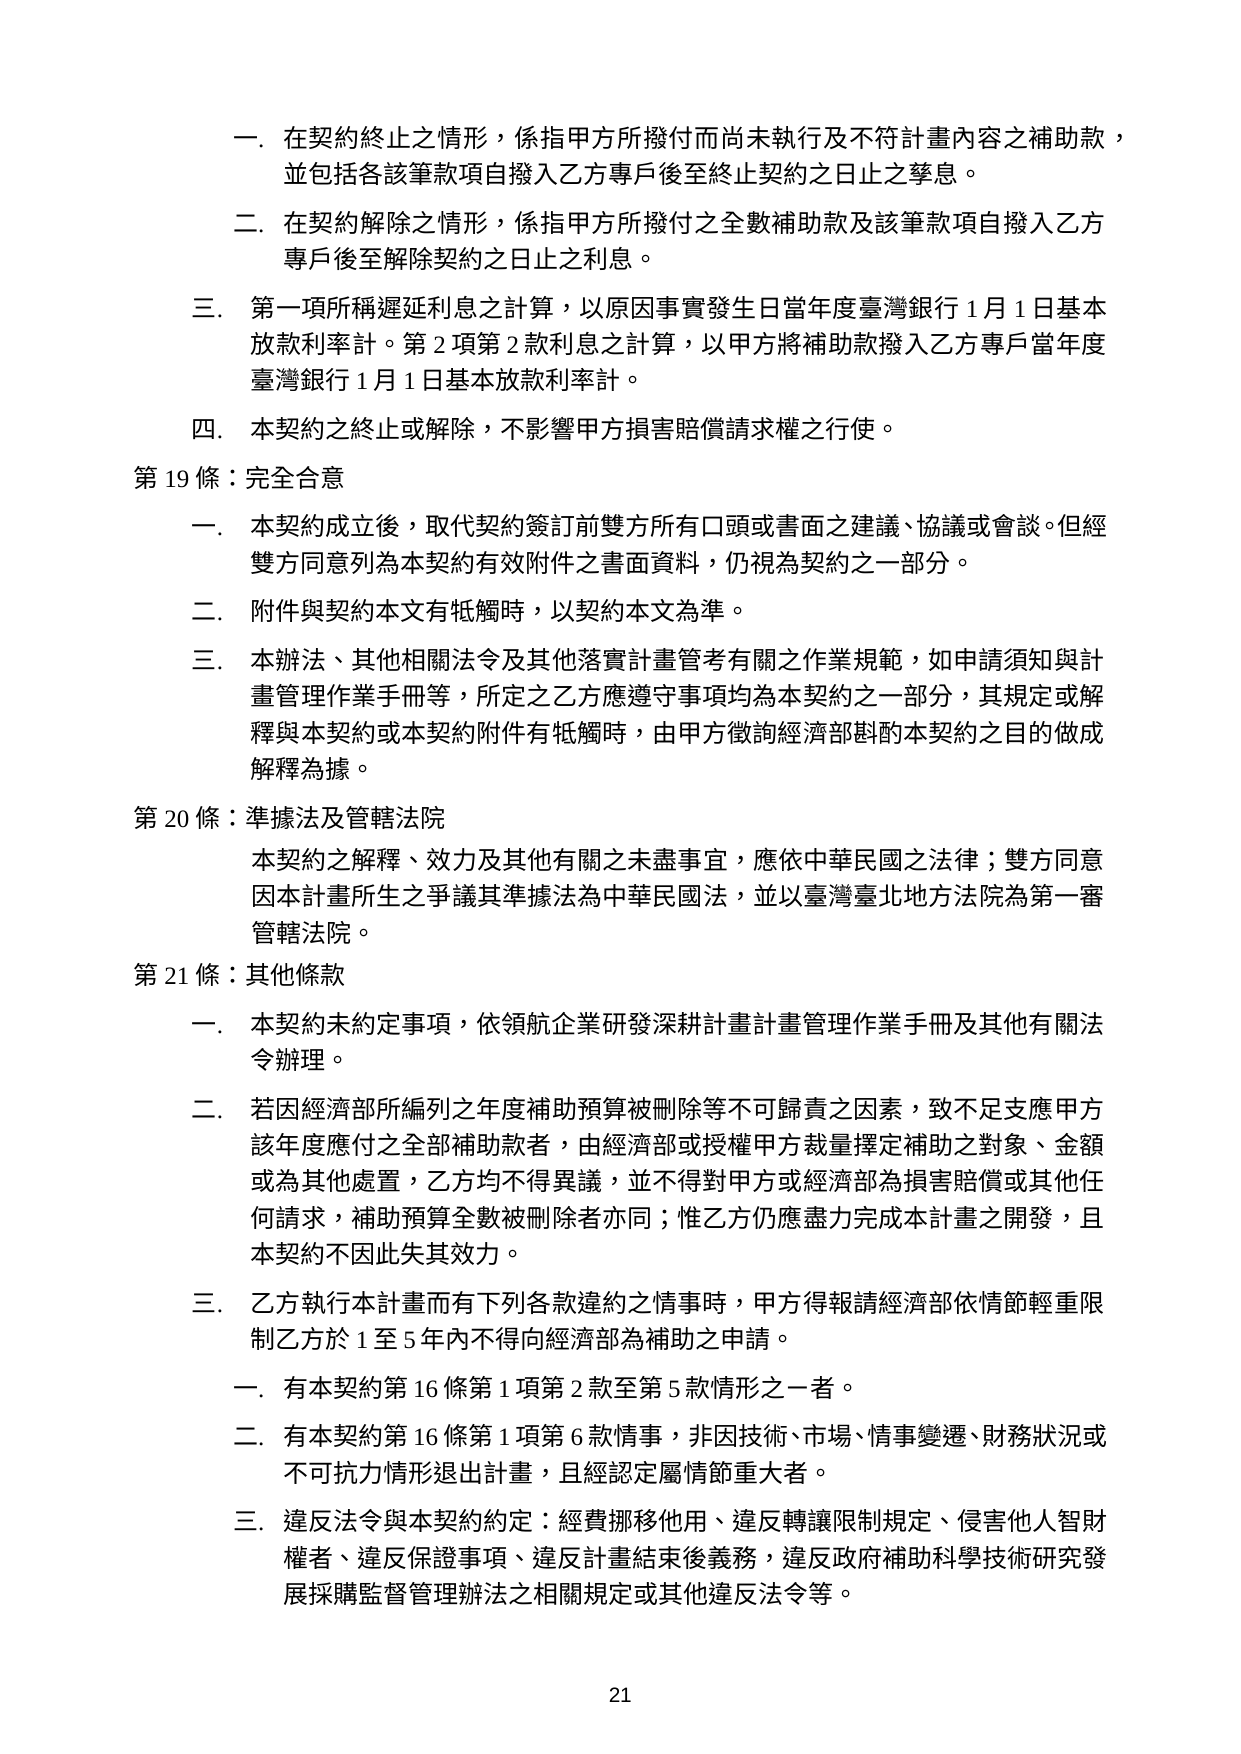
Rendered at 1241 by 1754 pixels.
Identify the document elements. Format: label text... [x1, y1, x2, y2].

list 附件與契約本文有牴觸時，以契約本文為準。 [192, 592, 1107, 628]
list 本契約成立後，取代契約簽訂前雙方所有口頭或書面之建議、協議或會談。但經雙方同意列為本契約有效附件之書面資料，仍視為契約之一部分。 [192, 507, 1107, 579]
list 第一項所稱遲延利息之計算，以原因事實發生日當年度臺灣銀行1月1日基本放款利率計。第2項第2款利息之計算，以甲方將補助款撥入乙方專戶當年度臺灣銀行1月1日基本放款利率計。 [192, 288, 1107, 397]
list 本契約之終止或解除，不影響甲方損害賠償請求權之行使。 [192, 409, 1107, 446]
text 第 20 條：準據法及管轄法院 [133, 798, 1107, 834]
list 在契約解除之情形，係指甲方所撥付之全數補助款及該筆款項自撥入乙方專戶後至解除契約之日止之利息。 [233, 203, 1107, 276]
list 違反法令與本契約約定：經費挪移他用、違反轉讓限制規定、侵害他人智財權者、違反保證事項、違反計畫結束後義務，違反政府補助科學技術研究發展採購監督管理辦法之相關規定或其他違反法令等。 [233, 1502, 1107, 1611]
list 乙方執行本計畫而有下列各款違約之情事時，甲方得報請經濟部依情節輕重限制乙方於1至5年內不得向經濟部為補助之申請。 [192, 1283, 1107, 1356]
list 有本契約第16條第1項第2款至第5款情形之ㄧ者。 [233, 1368, 1107, 1404]
list 本契約未約定事項，依領航企業研發深耕計畫計畫管理作業手冊及其他有關法令辦理。 [192, 1004, 1107, 1077]
text 第 19 條：完全合意 [133, 458, 1107, 494]
text 本契約之解釋、效力及其他有關之未盡事宜，應依中華民國之法律；雙方同意因本計畫所生之爭議其準據法為中華民國法，並以臺灣臺北地方法院為第一審管轄法院。 [251, 841, 1107, 949]
list 在契約終止之情形，係指甲方所撥付而尚未執行及不符計畫內容之補助款，並包括各該筆款項自撥入乙方專戶後至終止契約之日止之孳息。 [233, 118, 1107, 191]
text 第 21 條：其他條款 [133, 956, 1107, 992]
list 若因經濟部所編列之年度補助預算被刪除等不可歸責之因素，致不足支應甲方該年度應付之全部補助款者，由經濟部或授權甲方裁量擇定補助之對象、金額或為其他處置，乙方均不得異議，並不得對甲方或經濟部為損害賠償或其他任何請求，補助預算全數被刪除者亦同；惟乙方仍應盡力完成本計畫之開發，且本契約不因此失其效力。 [192, 1089, 1107, 1271]
list 有本契約第16條第1項第6款情事，非因技術、市場、情事變遷、財務狀況或不可抗力情形退出計畫，且經認定屬情節重大者。 [233, 1417, 1107, 1489]
list 本辦法、其他相關法令及其他落實計畫管考有關之作業規範，如申請須知與計畫管理作業手冊等，所定之乙方應遵守事項均為本契約之一部分，其規定或解釋與本契約或本契約附件有牴觸時，由甲方徵詢經濟部斟酌本契約之目的做成解釋為據。 [192, 641, 1107, 786]
